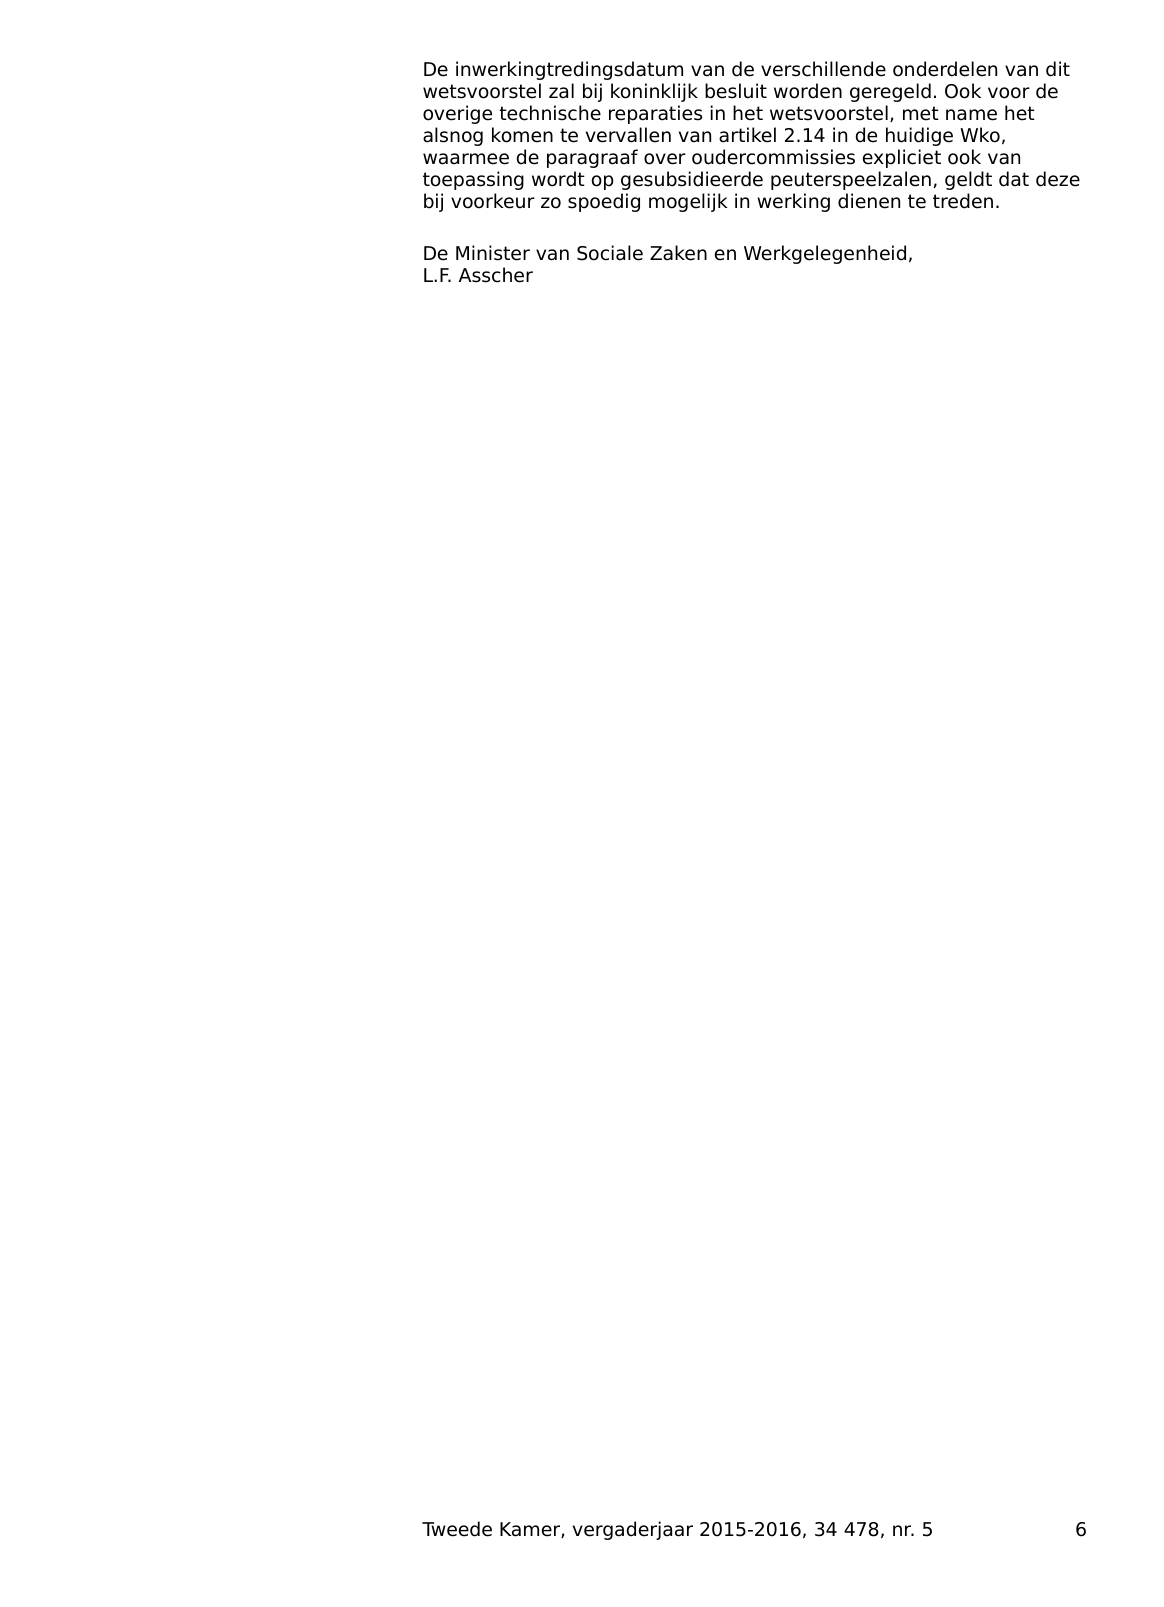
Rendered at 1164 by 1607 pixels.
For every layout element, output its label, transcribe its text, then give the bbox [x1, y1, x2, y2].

text De inwerkingtredingsdatum van de verschillende onderdelen van dit wetsvoorstel zal bij koninklijk besluit worden geregeld. Ook voor de overige technische reparaties in het wetsvoorstel, met name het alsnog komen te vervallen van artikel 2.14 in de huidige Wko, waarmee de paragraaf over oudercommissies expliciet ook van toepassing wordt op gesubsidieerde peuterspeelzalen, geldt dat deze bij voorkeur zo spoedig mogelijk in werking dienen te treden. [422, 59, 1087, 213]
text De Minister van Sociale Zaken en Werkgelegenheid, L.F. Asscher [422, 243, 1087, 287]
